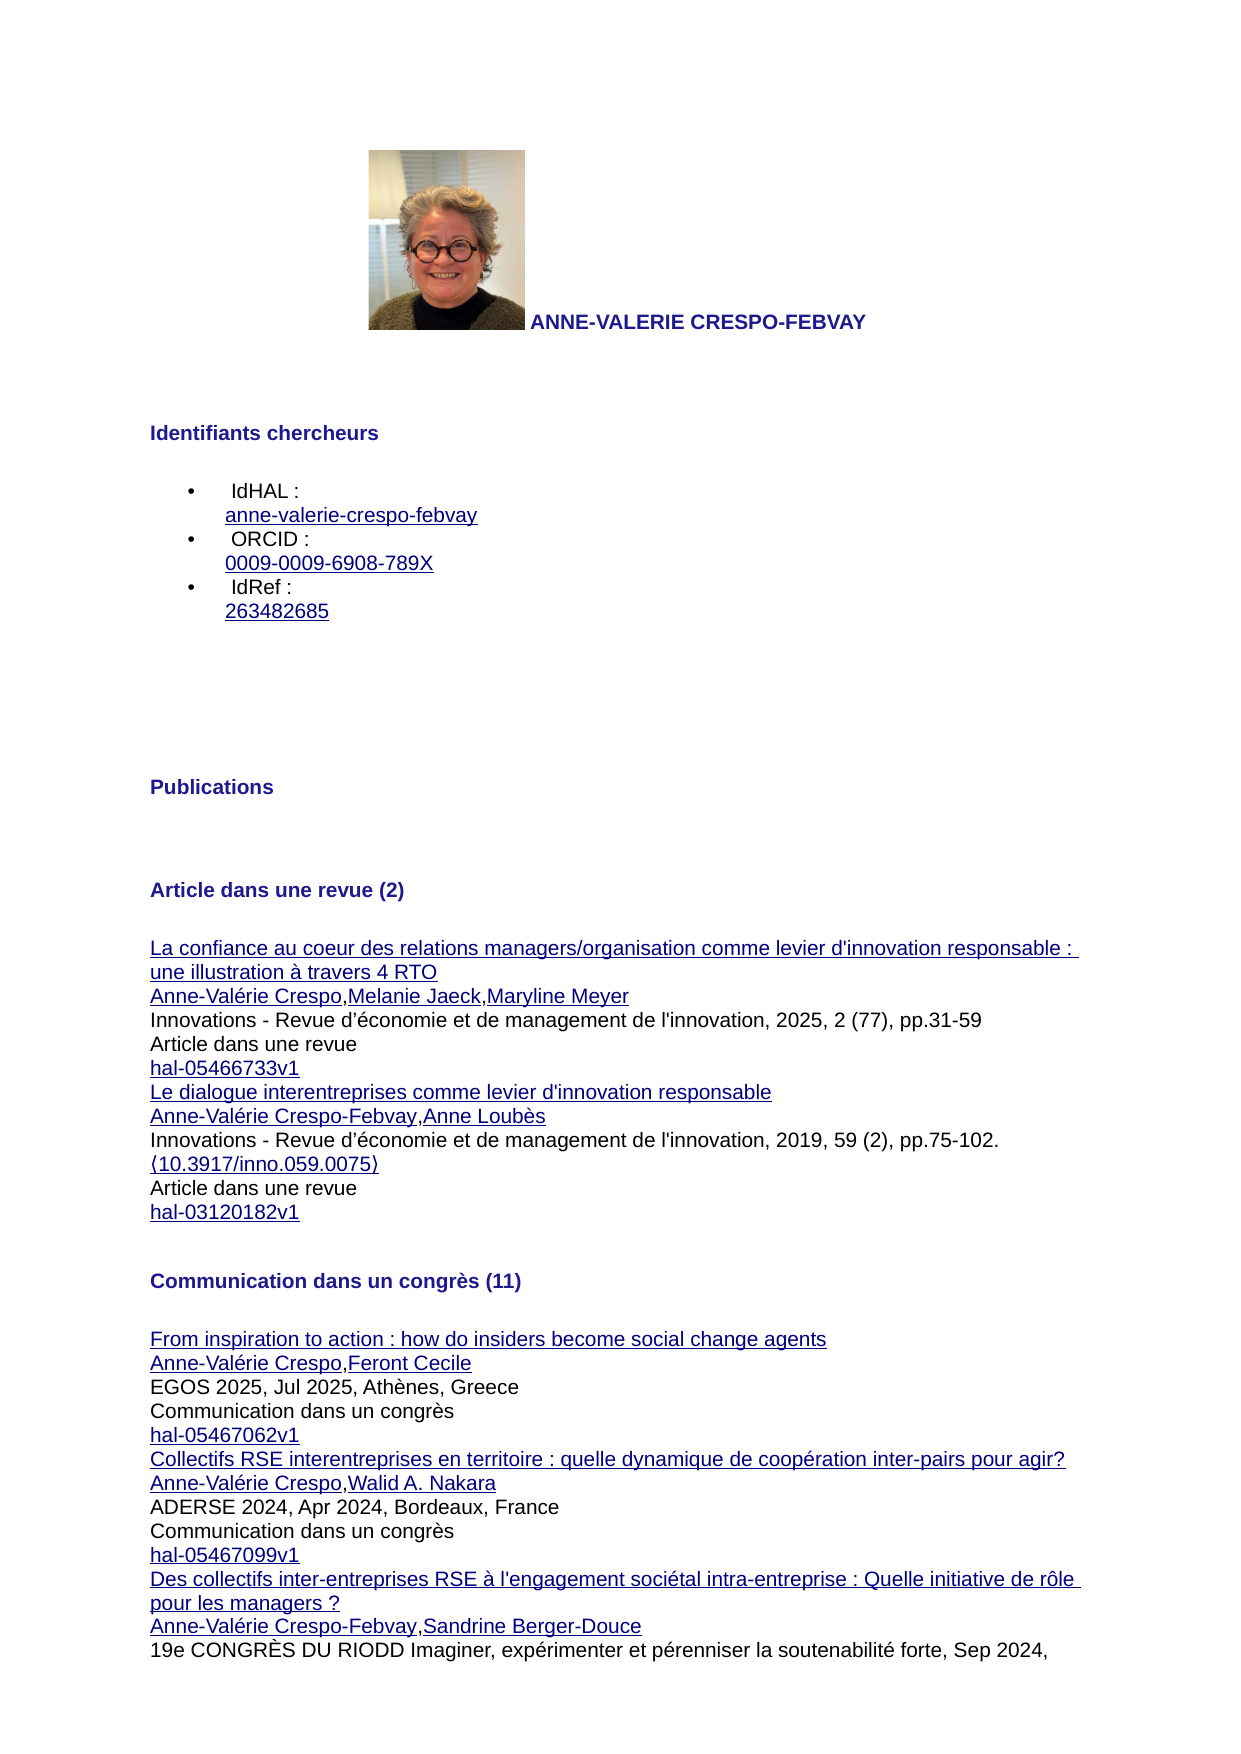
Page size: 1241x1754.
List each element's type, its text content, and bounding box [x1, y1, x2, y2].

subtitle Article dans une revue (2) [150, 878, 1090, 902]
subtitle ANNE-VALERIE CRESPO-FEBVAY [150, 150, 1090, 334]
table_cell Des collectifs inter-entreprises RSE à l'engagement sociétal intra-entreprise : Quelle initiative de rôle pour les managers ? Anne-Valérie Crespo-Febvay,Sandrine Berger-Douce 19e CONGRÈS DU RIODD Imaginer, expérimenter et pérenniser la soutenabilité forte, Sep 2024, [150, 1566, 1090, 1662]
table_cell Collectifs RSE interentreprises en territoire : quelle dynamique de coopération inter-pairs pour agir? Anne-Valérie Crespo,Walid A. Nakara ADERSE 2024, Apr 2024, Bordeaux, France Communication dans un congrès hal-05467099v1 [150, 1447, 1090, 1566]
subtitle Publications [150, 775, 1090, 799]
list 263482685 [187, 599, 1090, 623]
list anne-valerie-crespo-febvay [187, 503, 1090, 527]
list 0009-0009-6908-789X [187, 551, 1090, 575]
table_header La confiance au coeur des relations managers/organisation comme levier d'innovation responsable : une illustration à travers 4 RTO Anne-Valérie Crespo,Melanie Jaeck,Maryline Meyer Innovations - Revue d’économie et de management de l'innovation, 2025, 2 (77), pp.31-59 Article dans une revue hal-05466733v1 [150, 936, 1090, 1080]
table_header From inspiration to action : how do insiders become social change agents Anne-Valérie Crespo,Feront Cecile EGOS 2025, Jul 2025, Athènes, Greece Communication dans un congrès hal-05467062v1 [150, 1327, 1090, 1447]
list IdHAL : [187, 479, 1090, 503]
subtitle Communication dans un congrès (11) [150, 1268, 1090, 1292]
list ORCID : [187, 527, 1090, 551]
list IdRef : [187, 575, 1090, 599]
table_cell Le dialogue interentreprises comme levier d'innovation responsable Anne-Valérie Crespo-Febvay,Anne Loubès Innovations - Revue d’économie et de management de l'innovation, 2019, 59 (2), pp.75-102. ⟨10.3917/inno.059.0075⟩ Article dans une revue hal-03120182v1 [150, 1080, 1090, 1224]
subtitle Identifiants chercheurs [150, 421, 1090, 444]
picture [368, 150, 525, 330]
